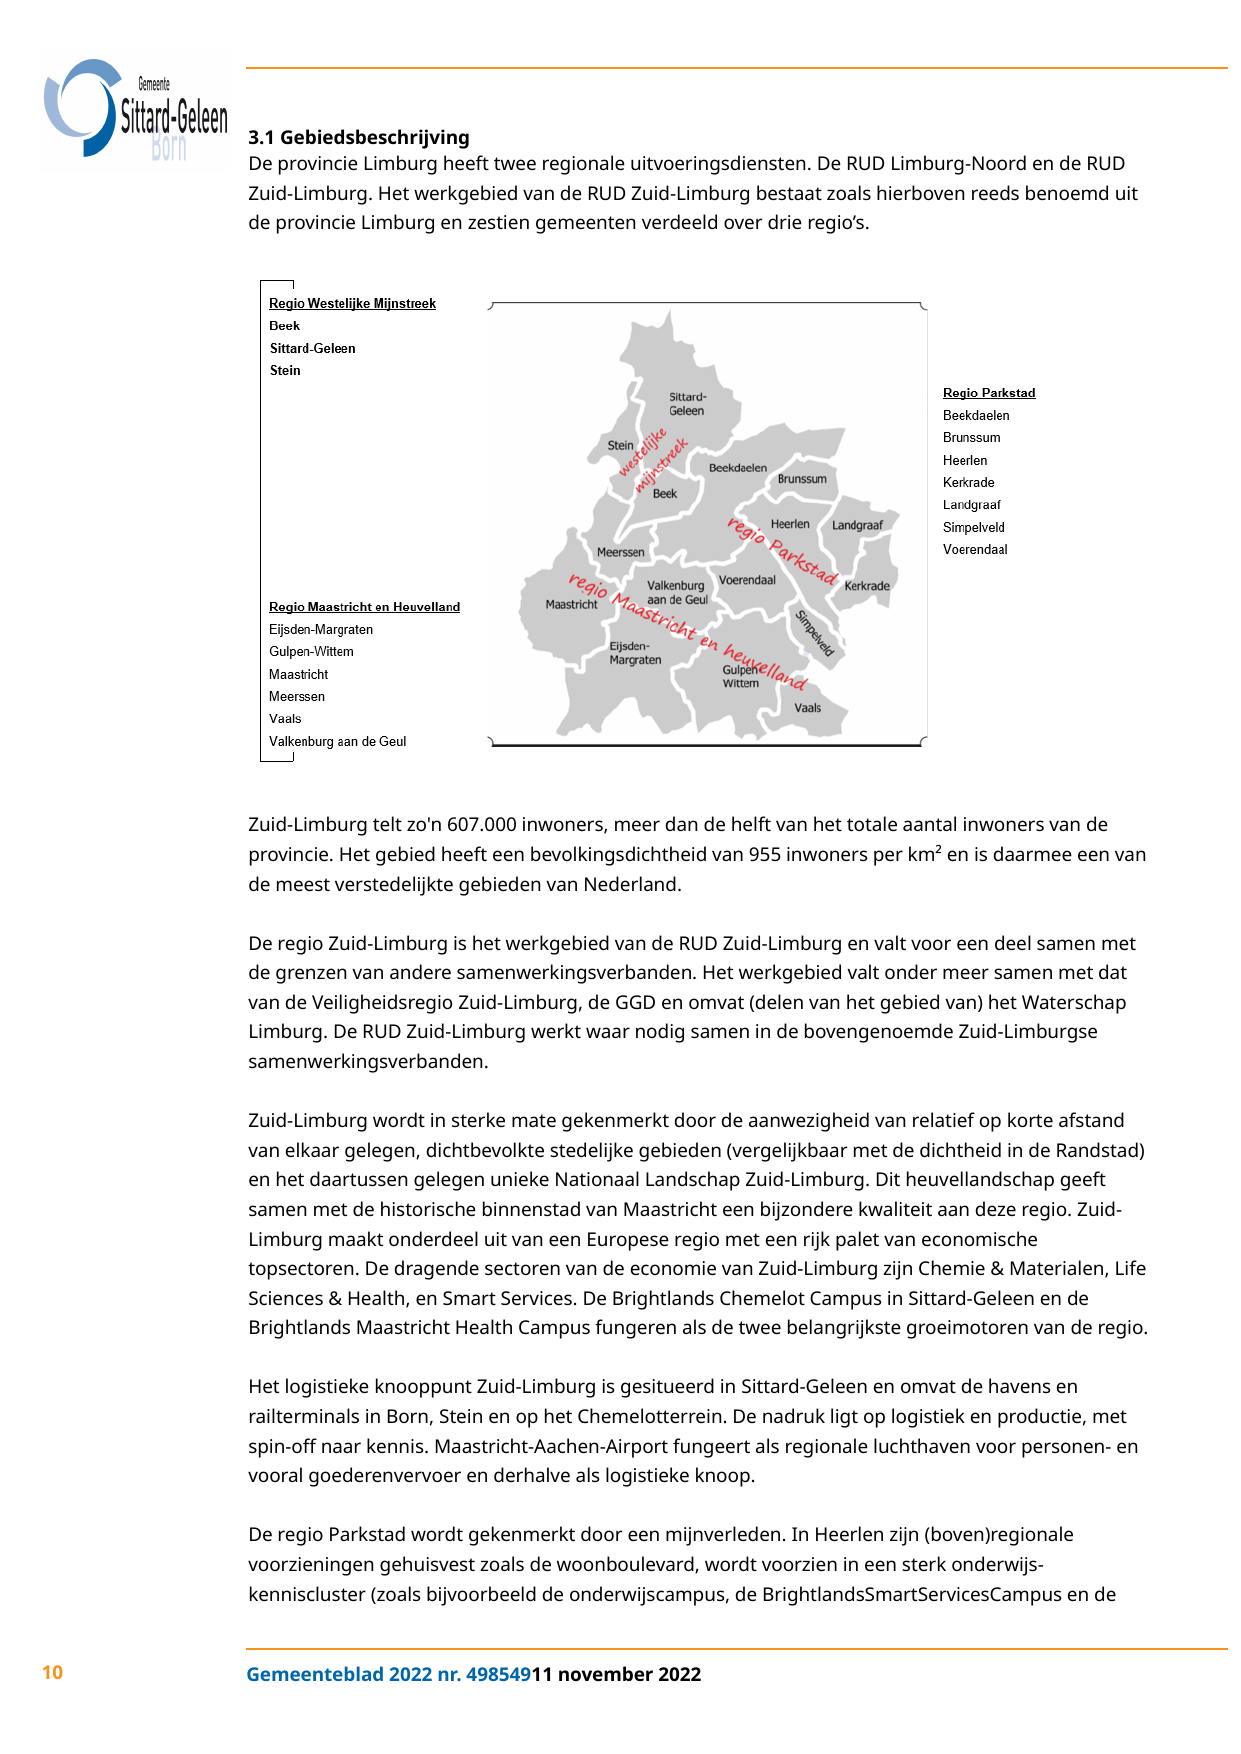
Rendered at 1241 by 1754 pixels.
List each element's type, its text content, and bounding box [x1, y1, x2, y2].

text Zuid-Limburg telt zo'n 607.000 inwoners, meer dan de helft van het totale aantal inwoners van de provincie. Het gebied heeft een bevolkingsdichtheid van 955 inwoners per km² en is daarmee een van de meest verstedelijkte gebieden van Nederland. [248, 812, 1152, 896]
text De regio Zuid-Limburg is het werkgebied van de RUD Zuid-Limburg en valt voor een deel samen met de grenzen van andere samenwerkingsverbanden. Het werkgebied valt onder meer samen met dat van de Veiligheidsregio Zuid-Limburg, de GGD en omvat (delen van het gebied van) het Waterschap Limburg. De RUD Zuid-Limburg werkt waar nodig samen in de bovengenoemde Zuid-Limburgse samenwerkingsverbanden. [248, 930, 1152, 1074]
text 3.1 Gebiedsbeschrijving [248, 124, 1152, 150]
text Het logistieke knooppunt Zuid-Limburg is gesitueerd in Sittard-Geleen en omvat de havens en railterminals in Born, Stein en op het Chemelotterrein. De nadruk ligt op logistiek en productie, met spin-off naar kennis. Maastricht-Aachen-Airport fungeert als regionale luchthaven voor personen- en vooral goederenvervoer en derhalve als logistieke knoop. [248, 1374, 1152, 1488]
text De provincie Limburg heeft twee regionale uitvoeringsdiensten. De RUD Limburg-Noord en de RUD Zuid-Limburg. Het werkgebied van de RUD Zuid-Limburg bestaat zoals hierboven reeds benoemd uit de provincie Limburg en zestien gemeenten verdeeld over drie regio’s. [248, 150, 1152, 235]
picture [41, 47, 231, 172]
picture [268, 289, 1037, 752]
text De regio Parkstad wordt gekenmerkt door een mijnverleden. In Heerlen zijn (boven)regionale voorzieningen gehuisvest zoals de woonboulevard, wordt voorzien in een sterk onderwijs-kenniscluster (zoals bijvoorbeeld de onderwijscampus, de BrightlandsSmartServicesCampus en de [248, 1522, 1152, 1606]
text Zuid-Limburg wordt in sterke mate gekenmerkt door de aanwezigheid van relatief op korte afstand van elkaar gelegen, dichtbevolkte stedelijke gebieden (vergelijkbaar met de dichtheid in de Randstad) en het daartussen gelegen unieke Nationaal Landschap Zuid-Limburg. Dit heuvellandschap geeft samen met de historische binnenstad van Maastricht een bijzondere kwaliteit aan deze regio. Zuid-Limburg maakt onderdeel uit van een Europese regio met een rijk palet van economische topsectoren. De dragende sectoren van de economie van Zuid-Limburg zijn Chemie & Materialen, Life Sciences & Health, en Smart Services. De Brightlands Chemelot Campus in Sittard-Geleen en de Brightlands Maastricht Health Campus fungeren als de twee belangrijkste groeimotoren van de regio. [248, 1107, 1152, 1340]
